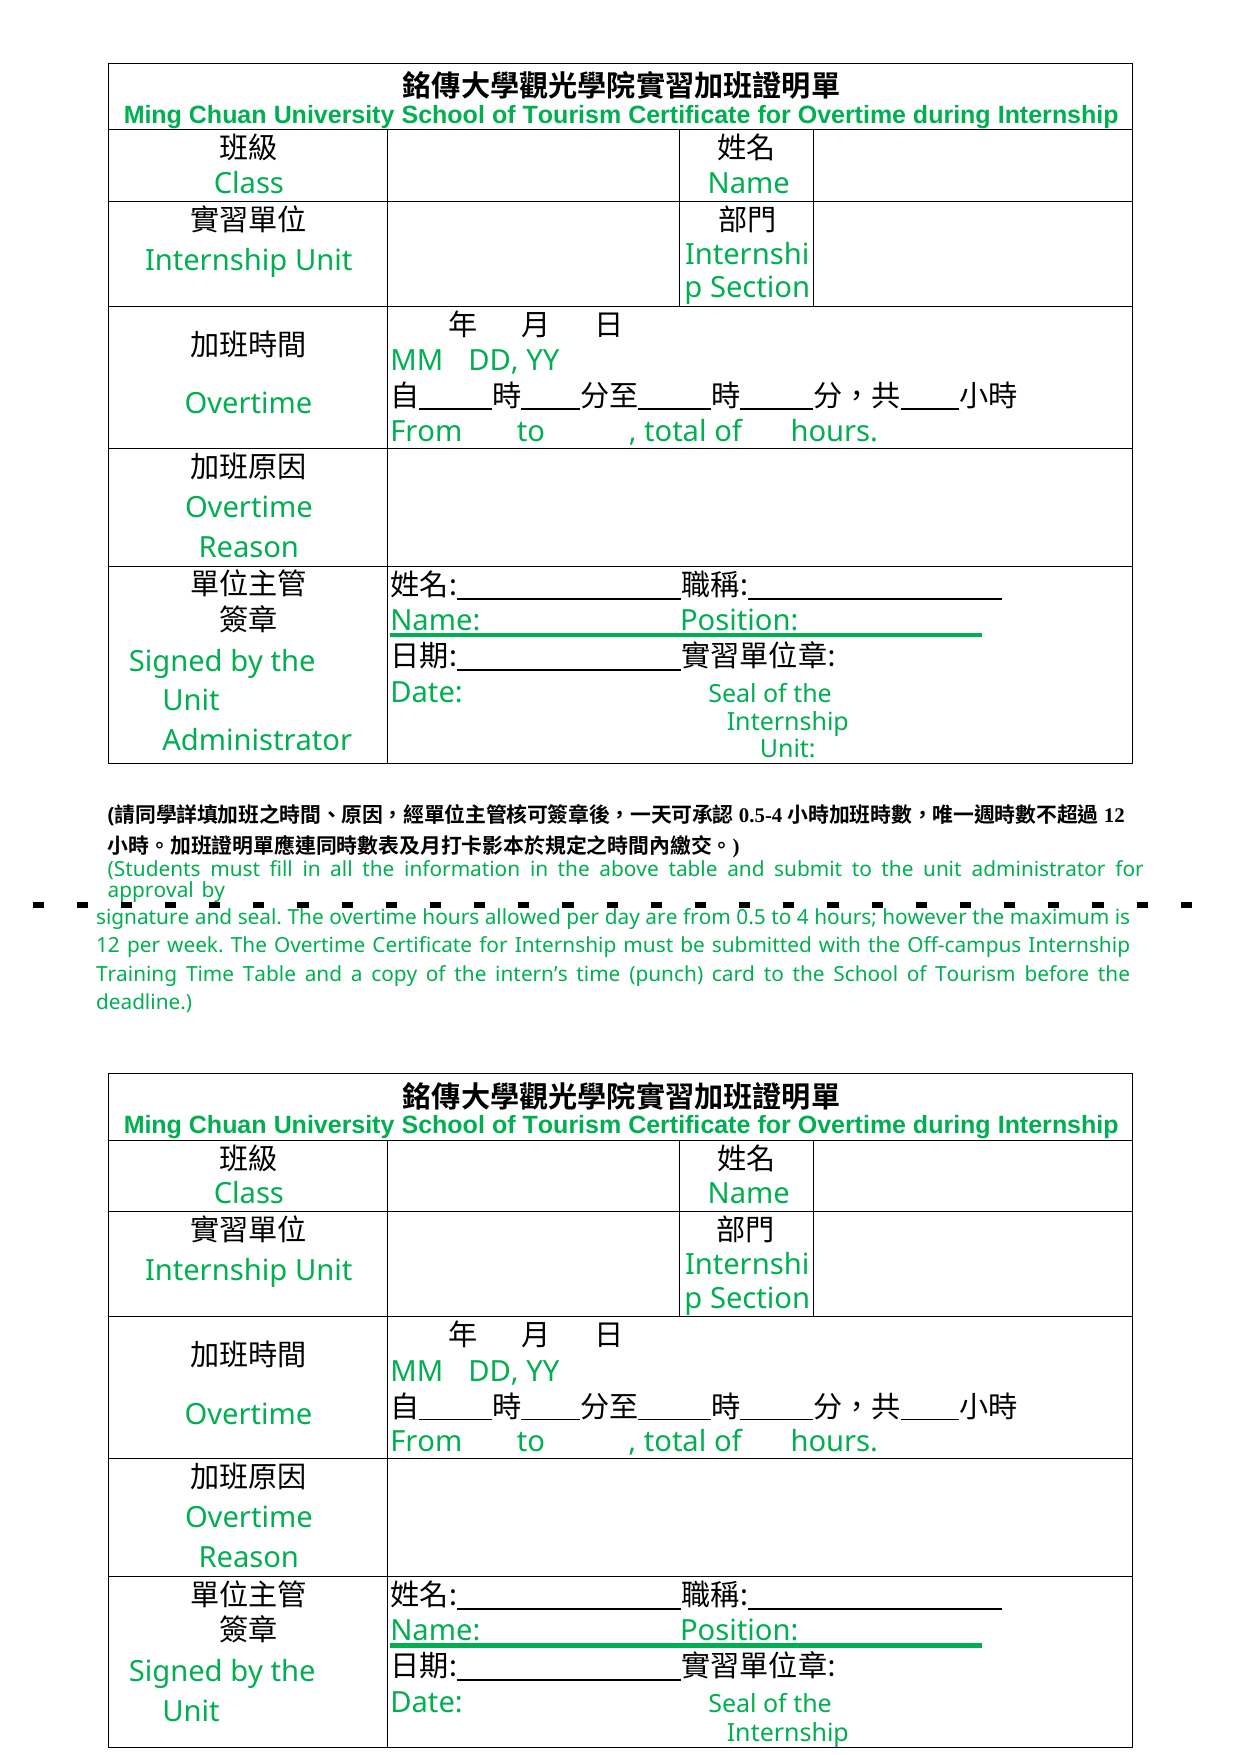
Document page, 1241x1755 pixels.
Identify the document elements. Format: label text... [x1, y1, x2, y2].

table_cell [814, 130, 1132, 201]
table_cell [814, 1141, 1132, 1211]
table_cell 部門 Internship Section [680, 202, 813, 306]
table_header 銘傳大學觀光學院實習加班證明單 Ming Chuan University School of Tourism Certificate for Overtime during Internship [109, 64, 1132, 129]
table_cell 單位主管 [109, 1577, 387, 1613]
table_cell Overtime [109, 1381, 387, 1458]
table_cell 加班原因 Overtime Reason [109, 449, 387, 566]
text (Students must fill in all the information in the above table and submit to the unit administrator for approval by [107, 859, 1145, 902]
table_cell [388, 1141, 679, 1211]
table_cell 加班原因 Overtime Reason [109, 1459, 387, 1576]
table_cell 姓名: 職稱: Name: Position: 日期: 實習單位章: Date: Seal of the Internship Unit: [388, 567, 1132, 763]
table_cell [388, 202, 679, 306]
table_cell 年 月 日 MM DD, YY 自 時 分至 時 分，共 小時 From to , total of hours. [388, 307, 1132, 447]
table_cell 實習單位 Internship Unit [109, 202, 387, 306]
table_cell [388, 449, 1132, 566]
text 小時。加班證明單應連同時數表及月打卡影本於規定之時間內繳交。) [107, 829, 1145, 859]
table_cell 年 月 日 MM DD, YY 自 時 分至 時 分，共 小時 From to , total of hours. [388, 1317, 1132, 1458]
table_cell [388, 1459, 1132, 1576]
table_cell 單位主管 [109, 567, 387, 603]
text signature and seal. The overtime hours allowed per day are from 0.5 to 4 hours; however the maximum is 12 per week. The Overtime Certificate for Internship must be submitted with the Off-campus Internship Training Time Table and a copy of the intern’s time (punch) card to the School of Tourism before the deadline.) [96, 902, 1131, 1016]
table_cell 姓名: 職稱: Name: Position: 日期: 實習單位章: Date: Seal of the Internship [388, 1577, 1132, 1747]
table_cell 實習單位 Internship Unit [109, 1212, 387, 1316]
table_cell [388, 1212, 679, 1316]
table_cell 班級 Class [109, 1141, 387, 1211]
table_cell 簽章 [109, 603, 387, 638]
table_cell 姓名 Name [680, 130, 813, 201]
table_cell [814, 202, 1132, 306]
table_cell 班級 Class [109, 130, 387, 201]
table_cell 加班時間 [109, 307, 387, 370]
table_cell Overtime [109, 370, 387, 447]
table_cell 加班時間 [109, 1317, 387, 1381]
table_cell 姓名 Name [680, 1141, 813, 1211]
text (請同學詳填加班之時間、原因，經單位主管核可簽章後，一天可承認 0.5-4 小時加班時數，唯一週時數不超過 12 [107, 796, 1145, 829]
table_header 銘傳大學觀光學院實習加班證明單 Ming Chuan University School of Tourism Certificate for Overtime during Internship [109, 1074, 1132, 1139]
table_cell [814, 1212, 1132, 1316]
table_cell 部門 Internship Section [680, 1212, 813, 1316]
table_cell Signed by the Unit [109, 1648, 387, 1747]
table_cell 簽章 [109, 1613, 387, 1648]
table_cell [388, 130, 679, 201]
table_cell Signed by the Unit Administrator [109, 638, 387, 763]
